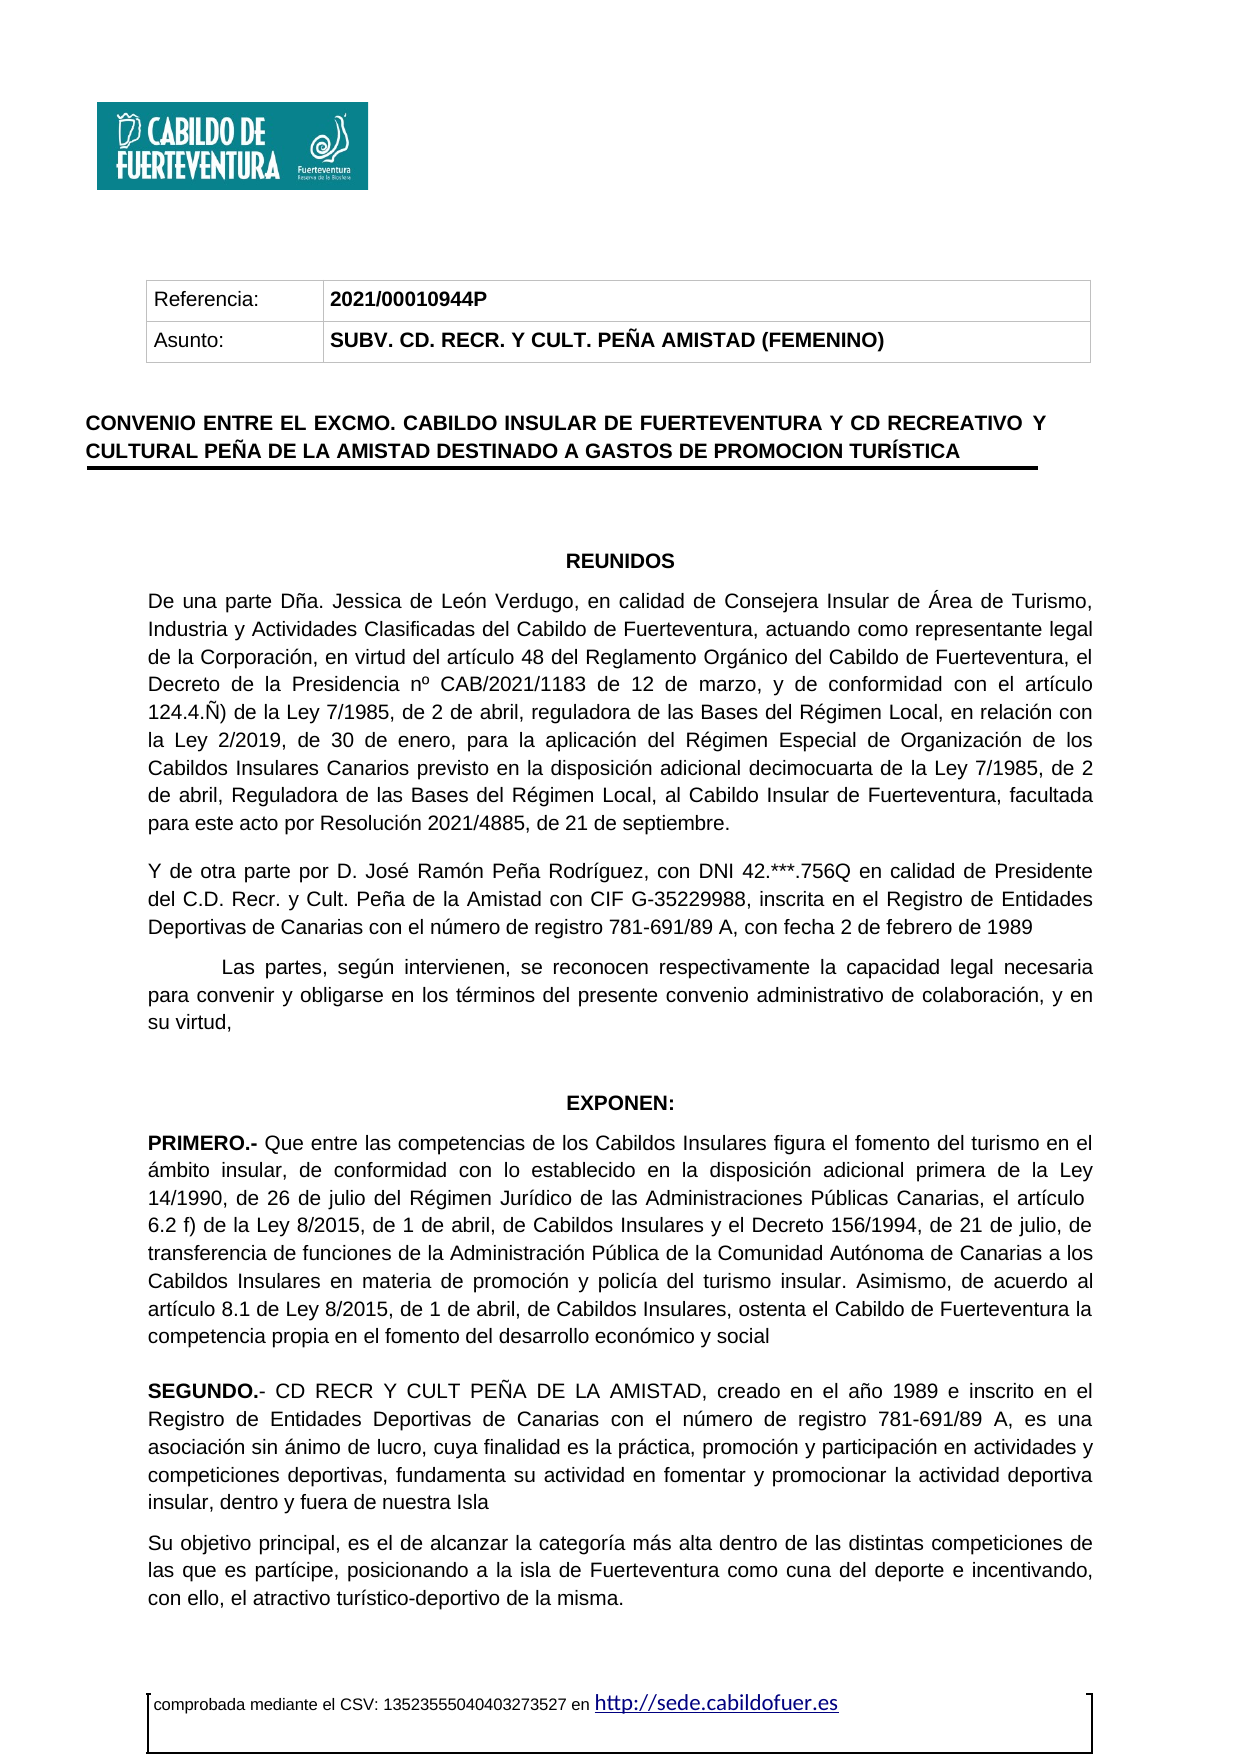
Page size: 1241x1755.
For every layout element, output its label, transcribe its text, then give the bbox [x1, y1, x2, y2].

text 6.2 f) de la Ley 8/2015, de 1 de abril, de Cabildos Insulares y el Decreto 156/1994, de 21 de julio, de transferencia de funciones de la Administración Pública de la Comunidad Autónoma de Canarias a los Cabildos Insulares en materia de promoción y policía del turismo insular. Asimismo, de acuerdo al artículo 8.1 de Ley 8/2015, de 1 de abril, de Cabildos Insulares, ostenta el Cabildo de Fuerteventura la competencia propia en el fomento del desarrollo económico y social [148, 1213, 1093, 1348]
subtitle EXPONEN: [563, 1090, 677, 1114]
table_header 2021/00010944P [324, 281, 1090, 321]
text Y de otra parte por D. José Ramón Peña Rodríguez, con DNI 42.***.756Q en calidad de Presidente del C.D. Recr. y Cult. Peña de la Amistad con CIF G-35229988, inscrita en el Registro de Entidades Deportivas de Canarias con el número de registro 781-691/89 A, con fecha 2 de febrero de 1989 [148, 859, 1093, 938]
table_header Referencia: [147, 281, 323, 321]
text SEGUNDO.- CD RECR Y CULT PEÑA DE LA AMISTAD, creado en el año 1989 e inscrito en el Registro de Entidades Deportivas de Canarias con el número de registro 781-691/89 A, es una asociación sin ánimo de lucro, cuya finalidad es la práctica, promoción y participación en actividades y competiciones deportivas, fundamenta su actividad en fomentar y promocionar la actividad deportiva insular, dentro y fuera de nuestra Isla [148, 1379, 1093, 1514]
table_cell Asunto: [147, 322, 323, 362]
subtitle CONVENIO ENTRE EL EXCMO. CABILDO INSULAR DE FUERTEVENTURA Y CD RECREATIVO Y CULTURAL PEÑA DE LA AMISTAD DESTINADO A GASTOS DE PROMOCION TURÍSTICA [85, 411, 1093, 463]
picture [97, 102, 369, 190]
text De una parte Dña. Jessica de León Verdugo, en calidad de Consejera Insular de Área de Turismo, Industria y Actividades Clasificadas del Cabildo de Fuerteventura, actuando como representante legal de la Corporación, en virtud del artículo 48 del Reglamento Orgánico del Cabildo de Fuerteventura, el Decreto de la Presidencia nº CAB/2021/1183 de 12 de marzo, y de conformidad con el artículo 124.4.Ñ) de la Ley 7/1985, de 2 de abril, reguladora de las Bases del Régimen Local, en relación con la Ley 2/2019, de 30 de enero, para la aplicación del Régimen Especial de Organización de los Cabildos Insulares Canarios previsto en la disposición adicional decimocuarta de la Ley 7/1985, de 2 de abril, Reguladora de las Bases del Régimen Local, al Cabildo Insular de Fuerteventura, facultada para este acto por Resolución 2021/4885, de 21 de septiembre. [148, 589, 1093, 835]
text Las partes, según intervienen, se reconocen respectivamente la capacidad legal necesaria para convenir y obligarse en los términos del presente convenio administrativo de colaboración, y en su virtud, [148, 955, 1093, 1034]
text Su objetivo principal, es el de alcanzar la categoría más alta dentro de las distintas competiciones de las que es partícipe, posicionando a la isla de Fuerteventura como cuna del deporte e incentivando, con ello, el atractivo turístico-deportivo de la misma. [148, 1530, 1093, 1610]
text PRIMERO.- Que entre las competencias de los Cabildos Insulares figura el fomento del turismo en el ámbito insular, de conformidad con lo establecido en la disposición adicional primera de la Ley 14/1990, de 26 de julio del Régimen Jurídico de las Administraciones Públicas Canarias, el artículo [148, 1130, 1093, 1210]
text REUNIDOS [563, 549, 677, 573]
table_cell SUBV. CD. RECR. Y CULT. PEÑA AMISTAD (FEMENINO) [324, 322, 1090, 362]
